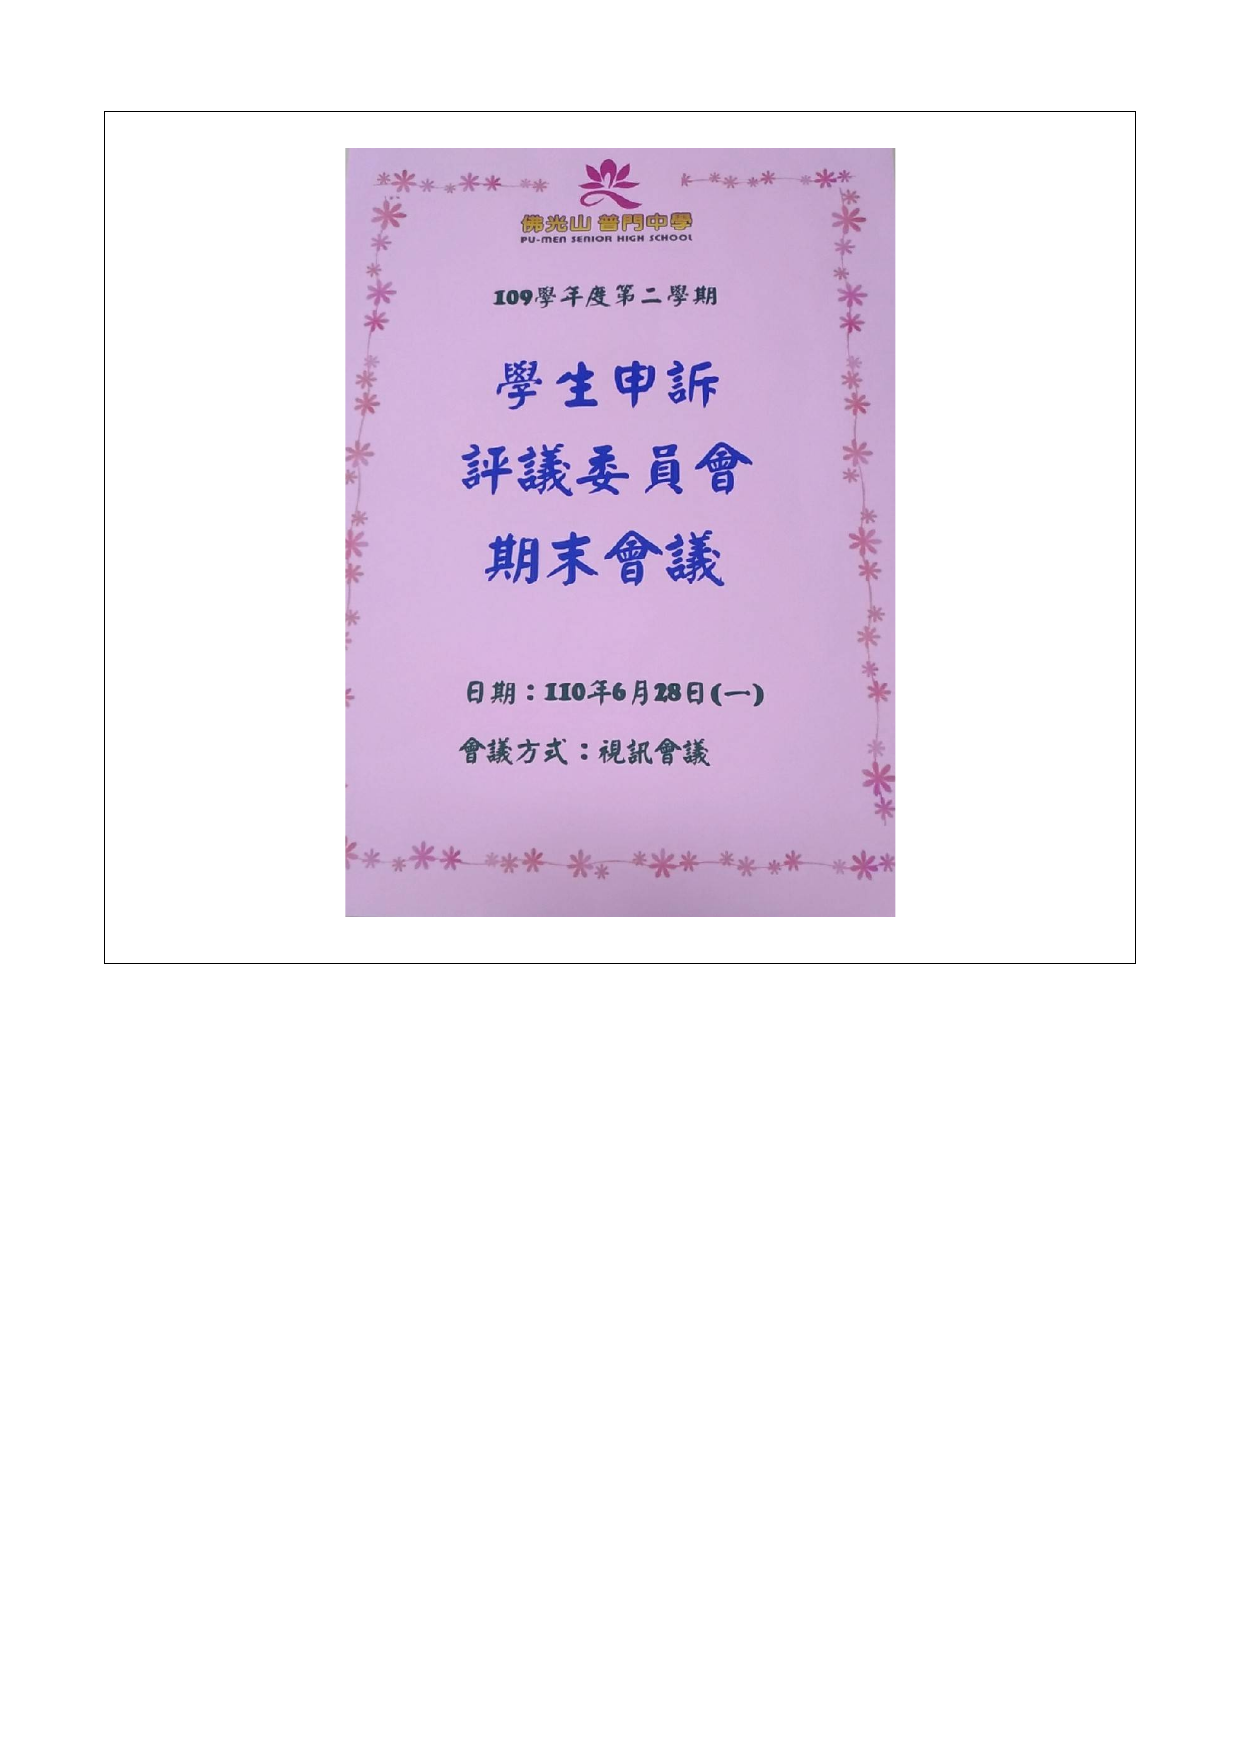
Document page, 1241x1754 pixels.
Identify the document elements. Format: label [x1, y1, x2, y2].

table_cell [105, 112, 1135, 963]
picture [345, 148, 896, 917]
